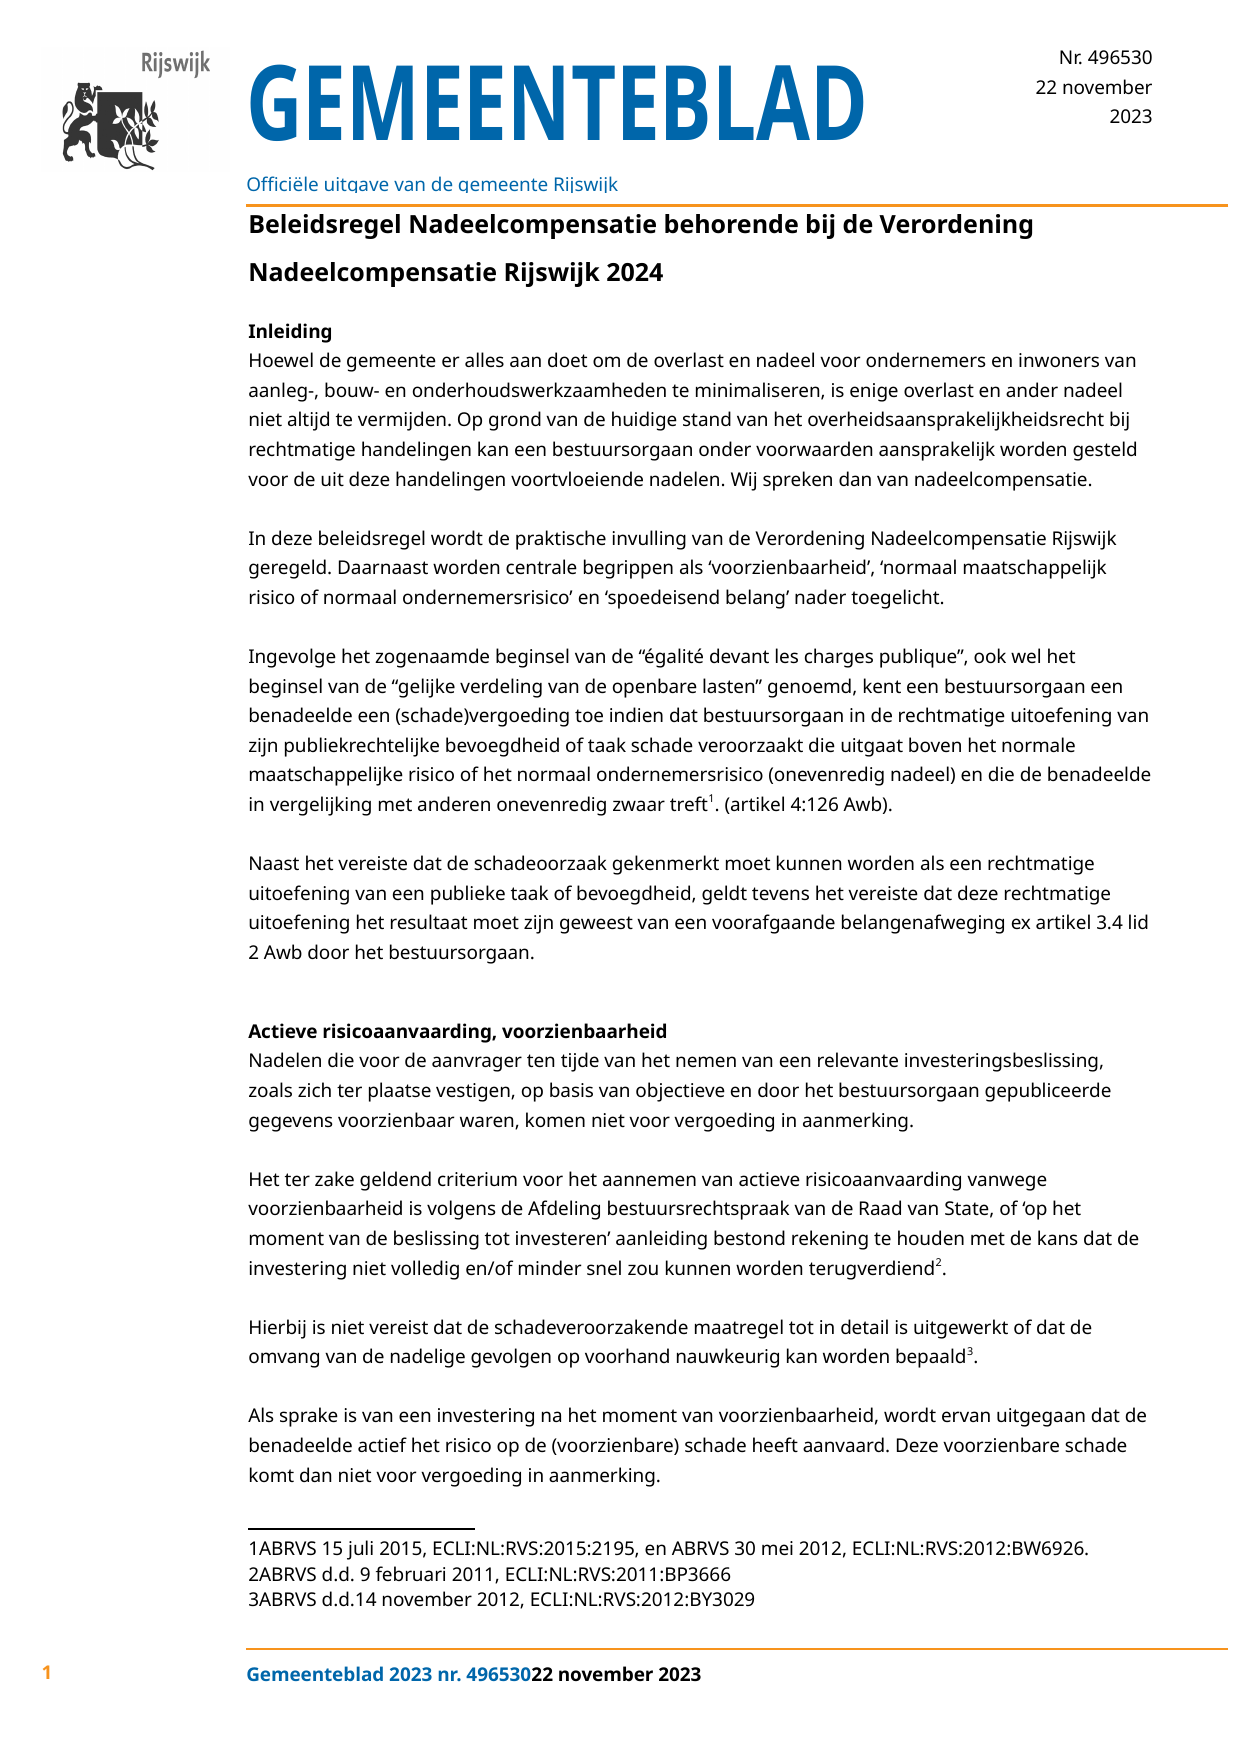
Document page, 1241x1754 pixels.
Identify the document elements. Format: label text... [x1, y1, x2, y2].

text ABRVS 15 juli 2015, ECLI:NL:RVS:2015:2195, en ABRVS 30 mei 2012, ECLI:NL:RVS:2012:BW6926. [248, 1535, 1152, 1561]
text ABRVS d.d.14 november 2012, ECLI:NL:RVS:2012:BY3029 [248, 1586, 1152, 1612]
text In deze beleidsregel wordt de praktische invulling van de Verordening Nadeelcompensatie Rijswijk geregeld. Daarnaast worden centrale begrippen als ‘voorzienbaarheid’, ‘normaal maatschappelijk risico of normaal ondernemersrisico’ en ‘spoedeisend belang’ nader toegelicht. [248, 525, 1152, 610]
text Hierbij is niet vereist dat de schadeveroorzakende maatregel tot in detail is uitgewerkt of dat de omvang van de nadelige gevolgen op voorhand nauwkeurig kan worden bepaald. [248, 1314, 1152, 1369]
picture [41, 47, 231, 172]
text Beleidsregel Nadeelcompensatie behorende bij de Verordening Nadeelcompensatie Rijswijk 2024 [248, 207, 1152, 288]
text Inleiding [248, 318, 1152, 344]
text Nadelen die voor de aanvrager ten tijde van het nemen van een relevante investeringsbeslissing, zoals zich ter plaatse vestigen, op basis van objectieve en door het bestuursorgaan gepubliceerde gegevens voorzienbaar waren, komen niet voor vergoeding in aanmerking. [248, 1048, 1152, 1132]
text ABRVS d.d. 9 februari 2011, ECLI:NL:RVS:2011:BP3666 [248, 1561, 1152, 1586]
text Naast het vereiste dat de schadeoorzaak gekenmerkt moet kunnen worden als een rechtmatige uitoefening van een publieke taak of bevoegdheid, geldt tevens het vereiste dat deze rechtmatige uitoefening het resultaat moet zijn geweest van een voorafgaande belangenafweging ex artikel 3.4 lid 2 Awb door het bestuursorgaan. [248, 850, 1152, 965]
text Ingevolge het zogenaamde beginsel van de “égalité devant les charges publique”, ook wel het beginsel van de “gelijke verdeling van de openbare lasten” genoemd, kent een bestuursorgaan een benadeelde een (schade)vergoeding toe indien dat bestuursorgaan in de rechtmatige uitoefening van zijn publiekrechtelijke bevoegdheid of taak schade veroorzaakt die uitgaat boven het normale maatschappelijke risico of het normaal ondernemersrisico (onevenredig nadeel) en die de benadeelde in vergelijking met anderen onevenredig zwaar treft. (artikel 4:126 Awb). [248, 643, 1152, 817]
text Het ter zake geldend criterium voor het aannemen van actieve risicoaanvaarding vanwege voorzienbaarheid is volgens de Afdeling bestuursrechtspraak van de Raad van State, of ‘op het moment van de beslissing tot investeren’ aanleiding bestond rekening te houden met de kans dat de investering niet volledig en/of minder snel zou kunnen worden terugverdiend. [248, 1166, 1152, 1280]
text Actieve risicoaanvaarding, voorzienbaarheid [248, 1018, 1152, 1044]
text Als sprake is van een investering na het moment van voorzienbaarheid, wordt ervan uitgegaan dat de benadeelde actief het risico op de (voorzienbare) schade heeft aanvaard. Deze voorzienbare schade komt dan niet voor vergoeding in aanmerking. [248, 1403, 1152, 1487]
text Hoewel de gemeente er alles aan doet om de overlast en nadeel voor ondernemers en inwoners van aanleg-, bouw- en onderhoudswerkzaamheden te minimaliseren, is enige overlast en ander nadeel niet altijd te vermijden. Op grond van de huidige stand van het overheidsaansprakelijkheidsrecht bij rechtmatige handelingen kan een bestuursorgaan onder voorwaarden aansprakelijk worden gesteld voor de uit deze handelingen voortvloeiende nadelen. Wij spreken dan van nadeelcompensatie. [248, 347, 1152, 492]
